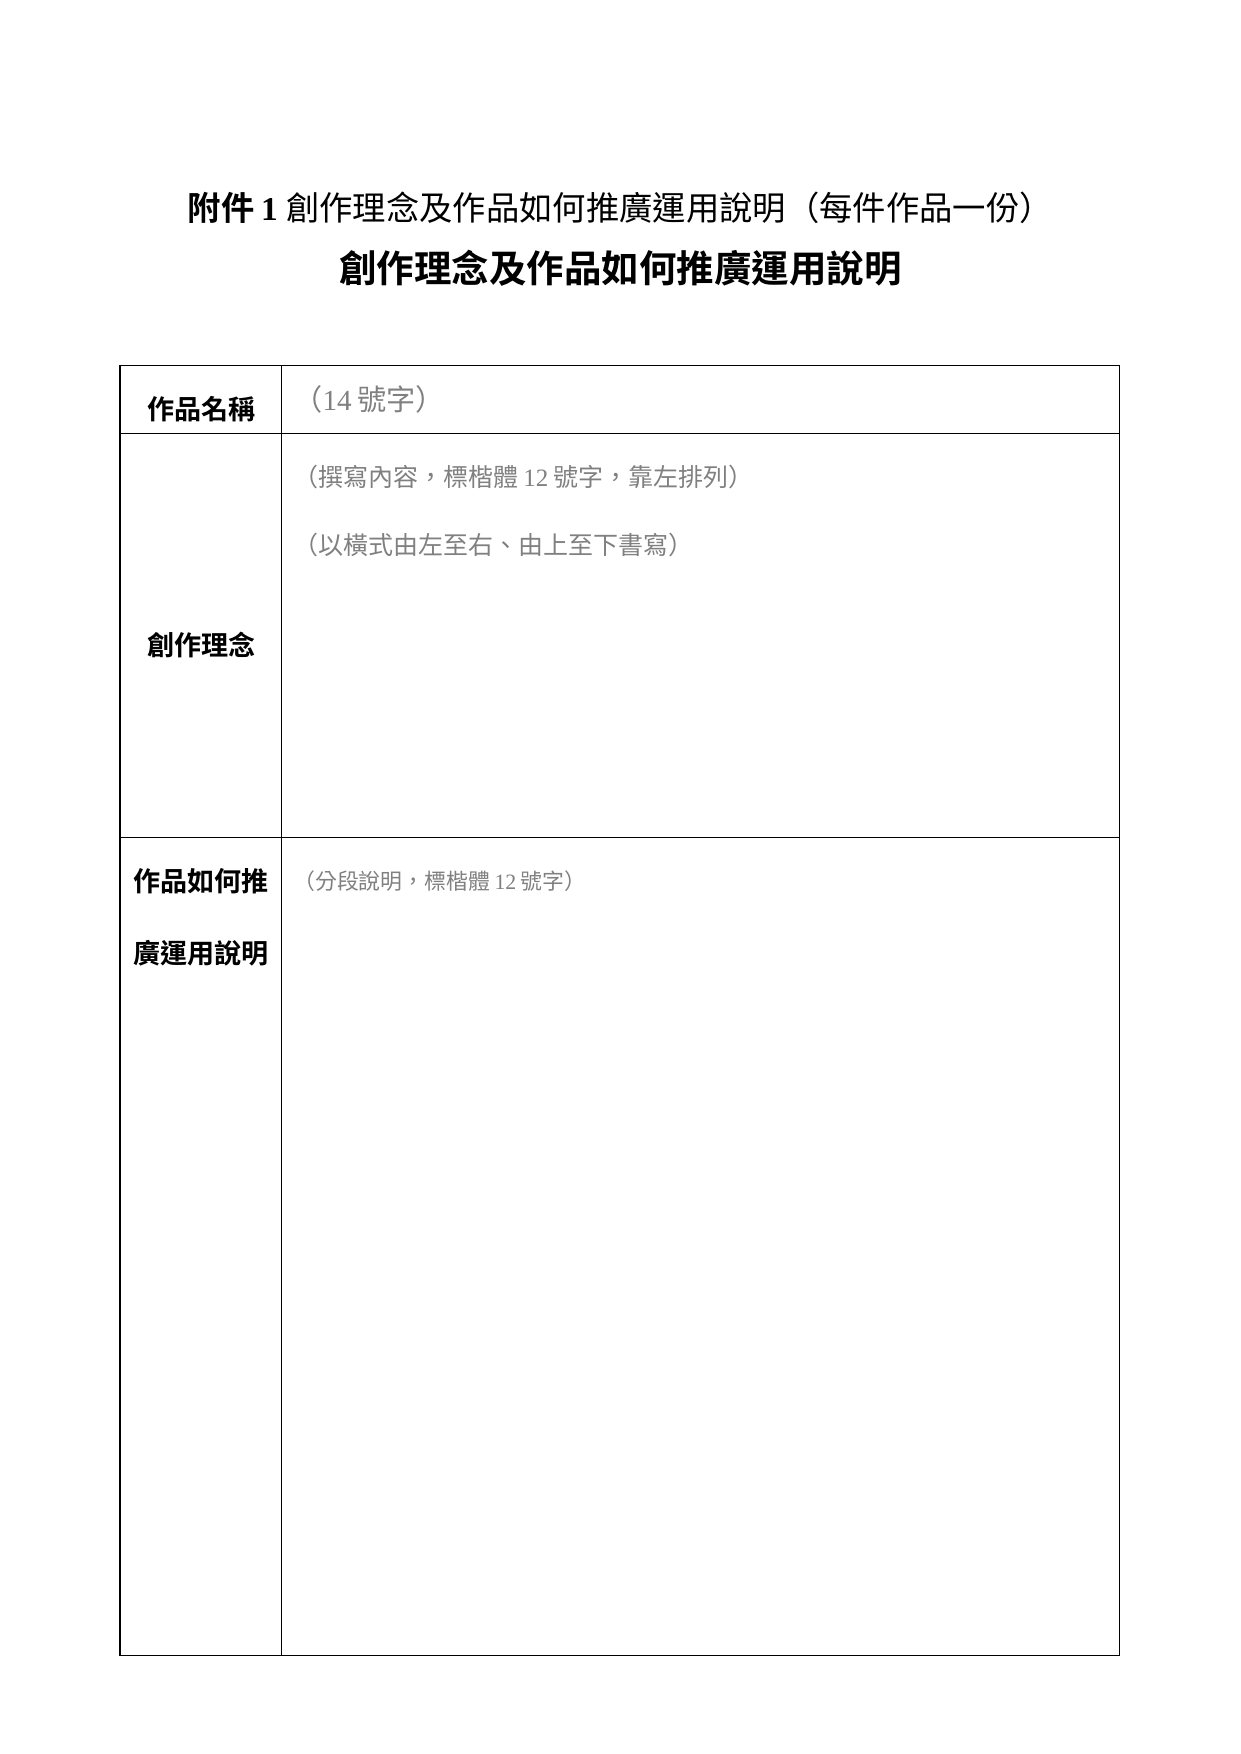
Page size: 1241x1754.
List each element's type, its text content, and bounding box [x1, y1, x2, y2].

table_cell （分段說明，標楷體12號字） [282, 838, 1119, 1655]
table_cell 創作理念 [121, 434, 281, 837]
text 創作理念及作品如何推廣運用說明 [187, 246, 1053, 292]
table_header （14號字） [282, 366, 1119, 433]
table_header 作品名稱 [121, 366, 281, 433]
table_cell 作品如何推廣運用說明 [121, 838, 281, 1655]
text 附件1 創作理念及作品如何推廣運用說明（每件作品一份） [187, 164, 1053, 227]
table_cell （撰寫內容，標楷體12號字，靠左排列） （以橫式由左至右、由上至下書寫） [282, 434, 1119, 837]
